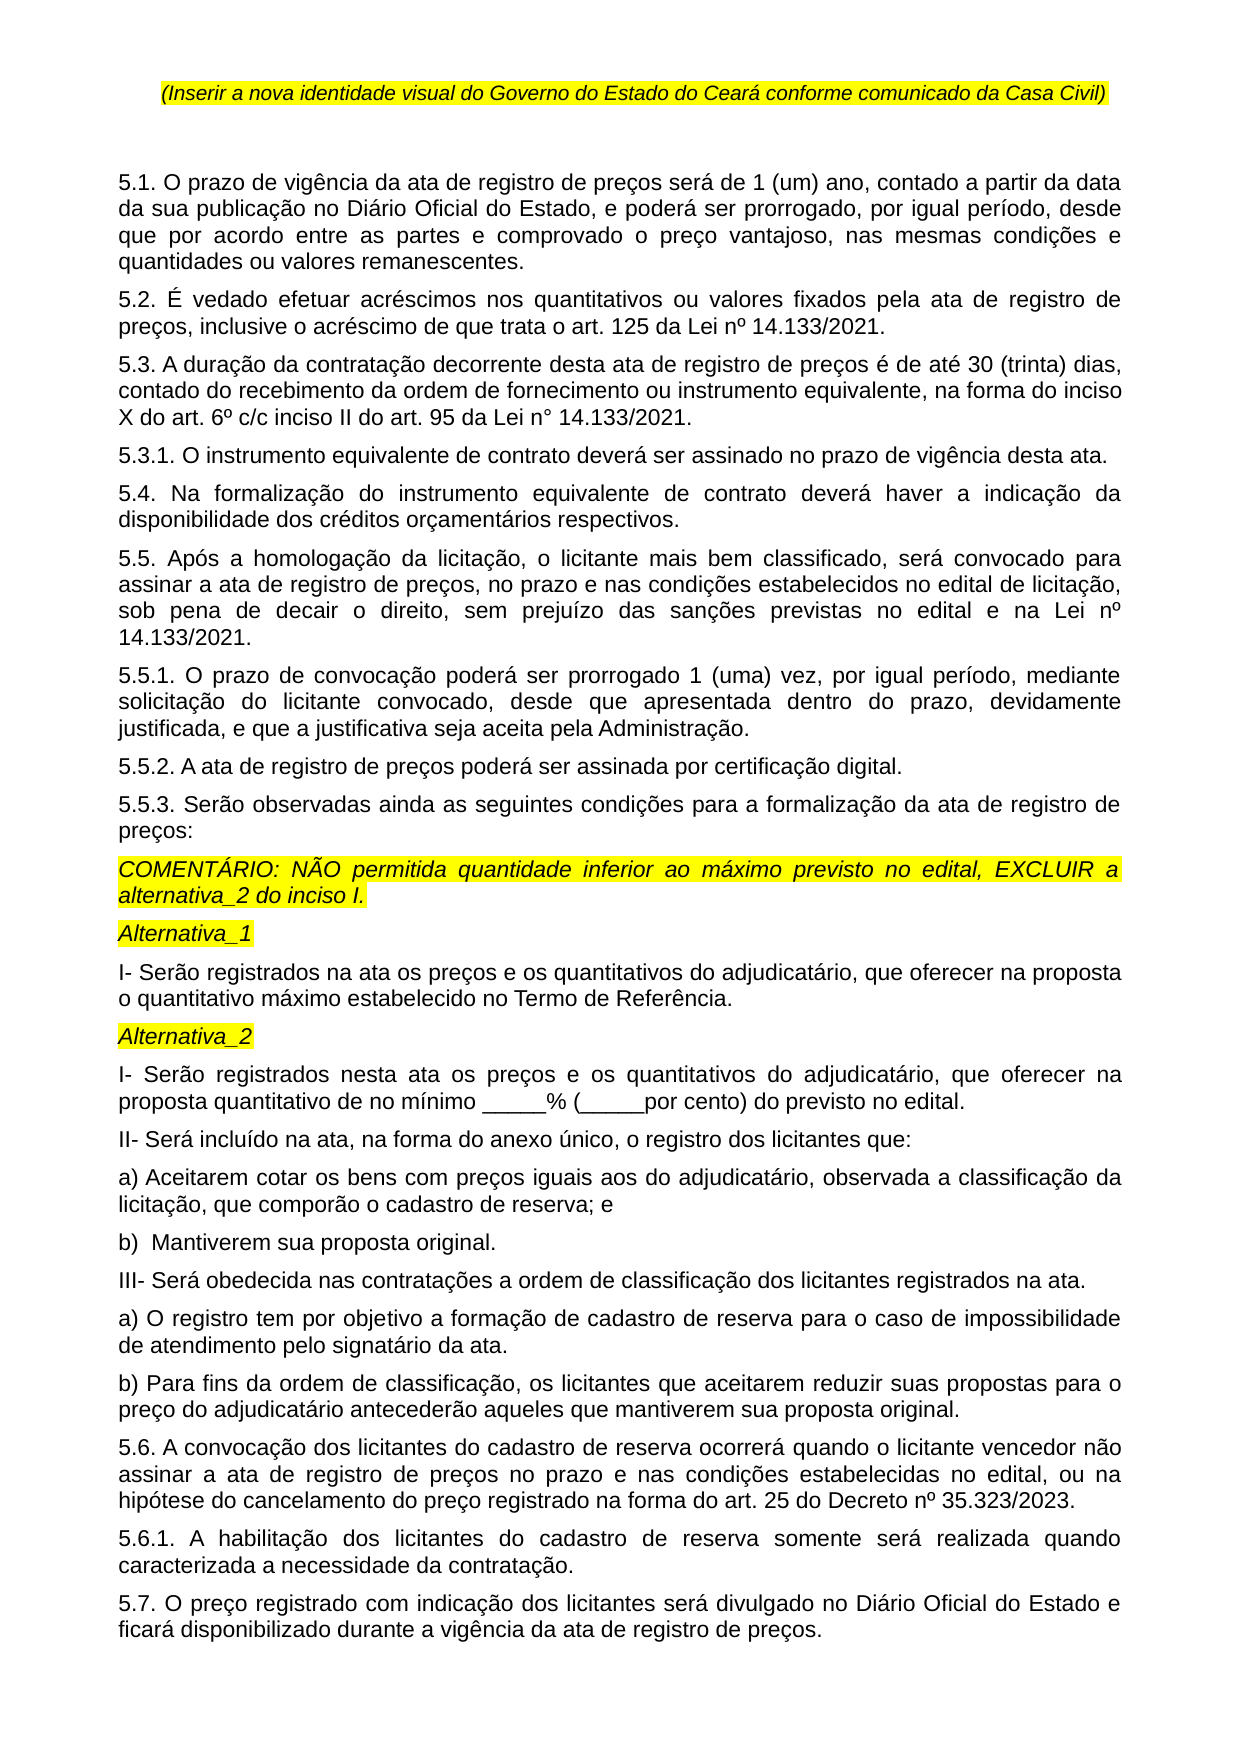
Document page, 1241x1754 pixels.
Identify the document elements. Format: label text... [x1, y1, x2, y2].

text a) O registro tem por objetivo a formação de cadastro de reserva para o caso de impossibilidade de atendimento pelo signatário da ata. [118, 1305, 1122, 1358]
text a) Aceitarem cotar os bens com preços iguais aos do adjudicatário, observada a classificação da licitação, que comporão o cadastro de reserva; e [118, 1164, 1122, 1217]
text 5.2. É vedado efetuar acréscimos nos quantitativos ou valores fixados pela ata de registro de preços, inclusive o acréscimo de que trata o art. 125 da Lei nº 14.133/2021. [118, 286, 1122, 339]
text b) Mantiverem sua proposta original. [118, 1229, 1122, 1255]
text III- Será obedecida nas contratações a ordem de classificação dos licitantes registrados na ata. [118, 1267, 1122, 1293]
text COMENTÁRIO: NÃO permitida quantidade inferior ao máximo previsto no edital, EXCLUIR a alternativa_2 do inciso I. [118, 856, 1122, 908]
text 5.3. A duração da contratação decorrente desta ata de registro de preços é de até 30 (trinta) dias, contado do recebimento da ordem de fornecimento ou instrumento equivalente, na forma do inciso X do art. 6º c/c inciso II do art. 95 da Lei n° 14.133/2021. [118, 351, 1122, 430]
text 5.4. Na formalização do instrumento equivalente de contrato deverá haver a indicação da disponibilidade dos créditos orçamentários respectivos. [118, 480, 1122, 533]
text 5.1. O prazo de vigência da ata de registro de preços será de 1 (um) ano, contado a partir da data da sua publicação no Diário Oficial do Estado, e poderá ser prorrogado, por igual período, desde que por acordo entre as partes e comprovado o preço vantajoso, nas mesmas condições e quantidades ou valores remanescentes. [118, 169, 1122, 274]
text 5.6. A convocação dos licitantes do cadastro de reserva ocorrerá quando o licitante vencedor não assinar a ata de registro de preços no prazo e nas condições estabelecidas no edital, ou na hipótese do cancelamento do preço registrado na forma do art. 25 do Decreto nº 35.323/2023. [118, 1434, 1122, 1513]
text Alternativa_2 [118, 1023, 1122, 1049]
text 5.5.1. O prazo de convocação poderá ser prorrogado 1 (uma) vez, por igual período, mediante solicitação do licitante convocado, desde que apresentada dentro do prazo, devidamente justificada, e que a justificativa seja aceita pela Administração. [118, 662, 1122, 741]
text 5.6.1. A habilitação dos licitantes do cadastro de reserva somente será realizada quando caracterizada a necessidade da contratação. [118, 1525, 1122, 1578]
text I- Serão registrados nesta ata os preços e os quantitativos do adjudicatário, que oferecer na proposta quantitativo de no mínimo _____% (_____por cento) do previsto no edital. [118, 1061, 1122, 1114]
text 5.5. Após a homologação da licitação, o licitante mais bem classificado, será convocado para assinar a ata de registro de preços, no prazo e nas condições estabelecidos no edital de licitação, sob pena de decair o direito, sem prejuízo das sanções previstas no edital e na Lei nº 14.133/2021. [118, 545, 1122, 650]
text 5.7. O preço registrado com indicação dos licitantes será divulgado no Diário Oficial do Estado e ficará disponibilizado durante a vigência da ata de registro de preços. [118, 1590, 1122, 1643]
text 5.5.3. Serão observadas ainda as seguintes condições para a formalização da ata de registro de preços: [118, 791, 1122, 844]
text b) Para fins da ordem de classificação, os licitantes que aceitarem reduzir suas propostas para o preço do adjudicatário antecederão aqueles que mantiverem sua proposta original. [118, 1370, 1122, 1422]
text 5.3.1. O instrumento equivalente de contrato deverá ser assinado no prazo de vigência desta ata. [118, 442, 1122, 468]
text II- Será incluído na ata, na forma do anexo único, o registro dos licitantes que: [118, 1126, 1122, 1152]
text 5.5.2. A ata de registro de preços poderá ser assinada por certificação digital. [118, 753, 1122, 779]
text Alternativa_1 [118, 920, 1122, 947]
text I- Serão registrados na ata os preços e os quantitativos do adjudicatário, que oferecer na proposta o quantitativo máximo estabelecido no Termo de Referência. [118, 958, 1122, 1011]
